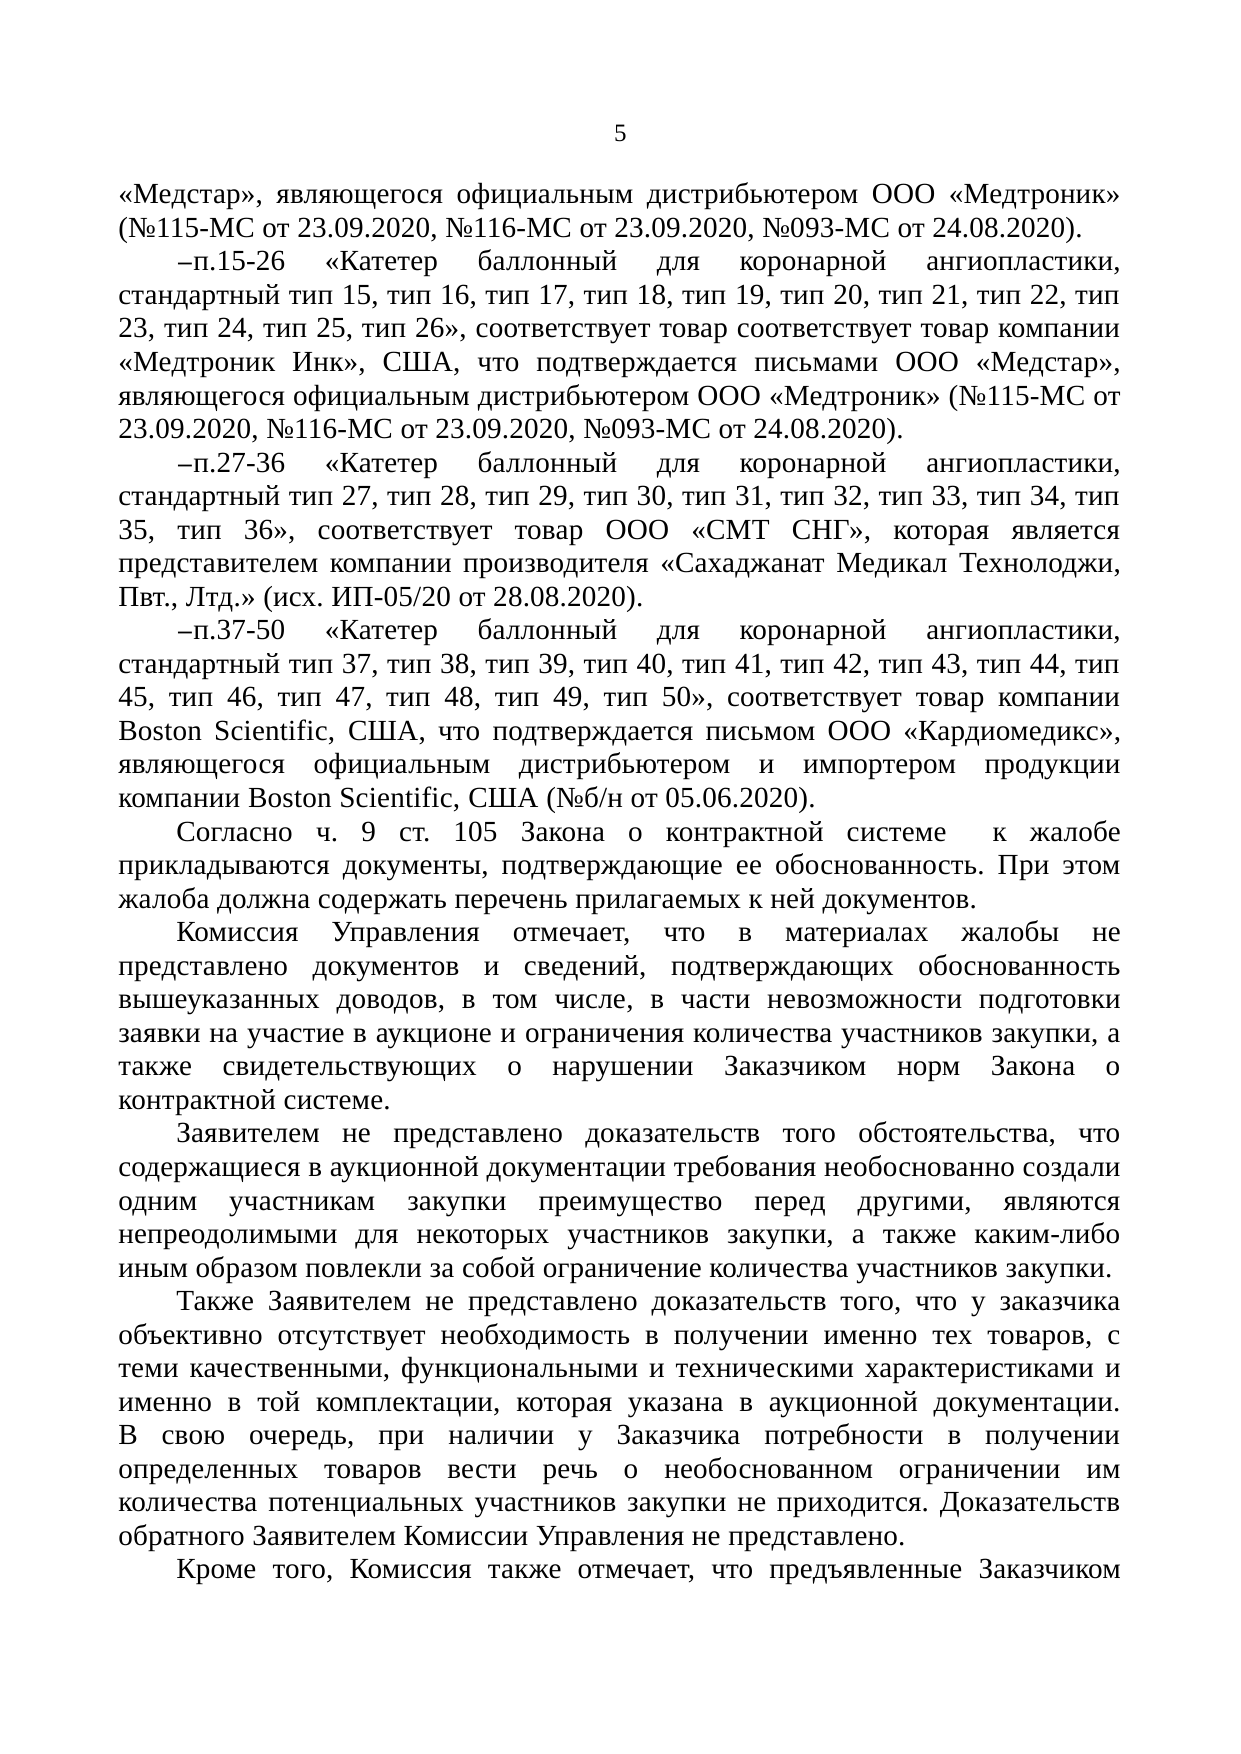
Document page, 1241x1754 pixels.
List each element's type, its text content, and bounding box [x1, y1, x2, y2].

list п.27-36 «Катетер баллонный для коронарной ангиопластики, стандартный тип 27, тип 28, тип 29, тип 30, тип 31, тип 32, тип 33, тип 34, тип 35, тип 36», соответствует товар ООО «СМТ СНГ», которая является представителем компании производителя «Сахаджанат Медикал Технолоджи, Пвт., Лтд.» (исх. ИП-05/20 от 28.08.2020). [118, 445, 1122, 612]
list п.15-26 «Катетер баллонный для коронарной ангиопластики, стандартный тип 15, тип 16, тип 17, тип 18, тип 19, тип 20, тип 21, тип 22, тип 23, тип 24, тип 25, тип 26», соответствует товар соответствует товар компании «Медтроник Инк», США, что подтверждается письмами ООО «Медстар», являющегося официальным дистрибьютером ООО «Медтроник» (№115-МС от 23.09.2020, №116-МС от 23.09.2020, №093-МС от 24.08.2020). [118, 243, 1122, 445]
list «Медстар», являющегося официальным дистрибьютером ООО «Медтроник» (№115-МС от 23.09.2020, №116-МС от 23.09.2020, №093-МС от 24.08.2020). [118, 176, 1122, 243]
text Заявителем не представлено доказательств того обстоятельства, что содержащиеся в аукционной документации требования необоснованно создали одним участникам закупки преимущество перед другими, являются непреодолимыми для некоторых участников закупки, а также каким-либо иным образом повлекли за собой ограничение количества участников закупки. [118, 1116, 1122, 1283]
text Согласно ч. 9 ст. 105 Закона о контрактной системе к жалобе прикладываются документы, подтверждающие ее обоснованность. При этом жалоба должна содержать перечень прилагаемых к ней документов. [118, 814, 1122, 914]
text Комиссия Управления отмечает, что в материалах жалобы не представлено документов и сведений, подтверждающих обоснованность вышеуказанных доводов, в том числе, в части невозможности подготовки заявки на участие в аукционе и ограничения количества участников закупки, а также свидетельствующих о нарушении Заказчиком норм Закона о контрактной системе. [118, 914, 1122, 1116]
list п.37-50 «Катетер баллонный для коронарной ангиопластики, стандартный тип 37, тип 38, тип 39, тип 40, тип 41, тип 42, тип 43, тип 44, тип 45, тип 46, тип 47, тип 48, тип 49, тип 50», соответствует товар компании Boston Scientific, США, что подтверждается письмом ООО «Кардиомедикс», являющегося официальным дистрибьютером и импортером продукции компании Boston Scientific, США (№б/н от 05.06.2020). [118, 612, 1122, 814]
text Кроме того, Комиссия также отмечает, что предъявленные Заказчиком [118, 1552, 1122, 1585]
text Также Заявителем не представлено доказательств того, что у заказчика объективно отсутствует необходимость в получении именно тех товаров, с теми качественными, функциональными и техническими характеристиками и именно в той комплектации, которая указана в аукционной документации. В свою очередь, при наличии у Заказчика потребности в получении определенных товаров вести речь о необоснованном ограничении им количества потенциальных участников закупки не приходится. Доказательств обратного Заявителем Комиссии Управления не представлено. [118, 1283, 1122, 1552]
